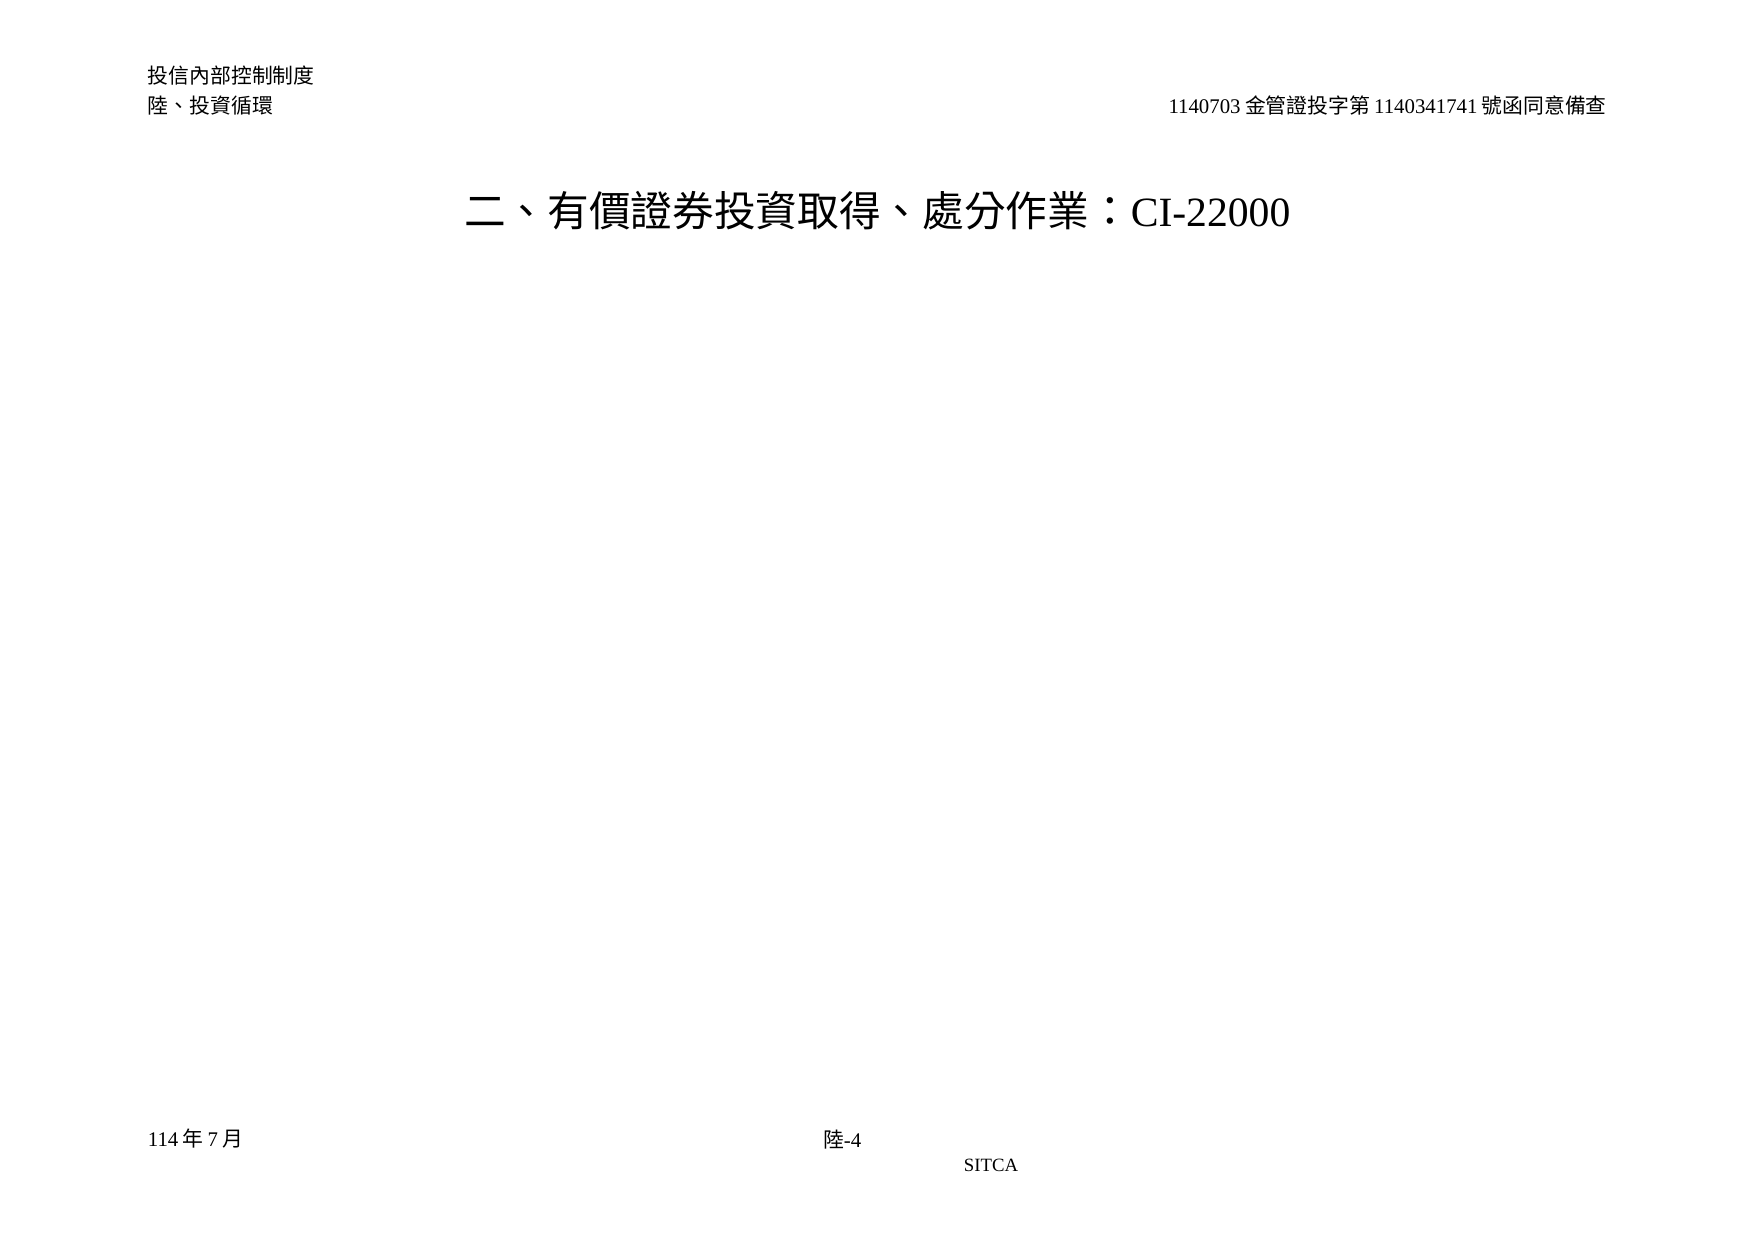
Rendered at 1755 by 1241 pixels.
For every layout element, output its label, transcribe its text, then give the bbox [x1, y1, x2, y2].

text 二、有價證券投資取得、處分作業：CI-22000 [148, 166, 1606, 229]
